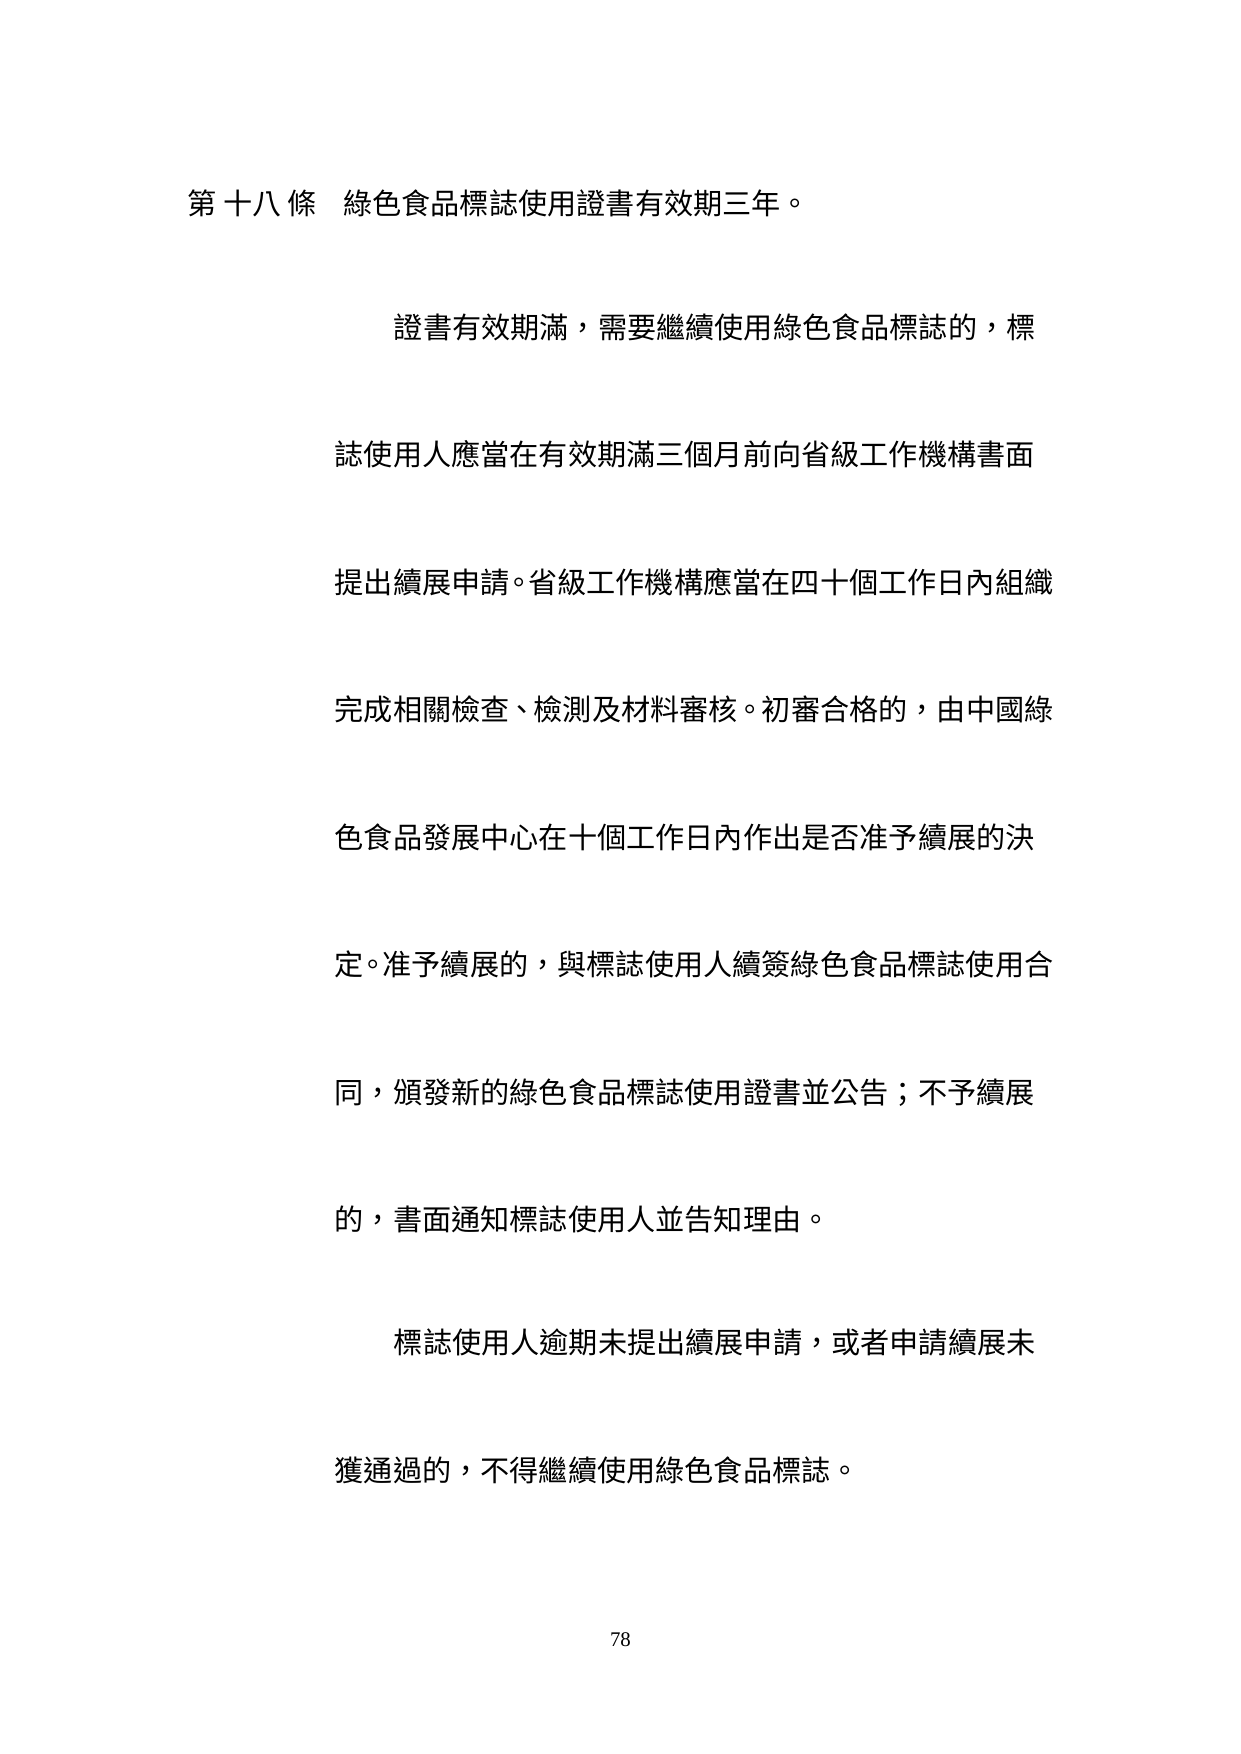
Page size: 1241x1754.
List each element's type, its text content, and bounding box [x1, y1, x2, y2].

subtitle 標誌使用人逾期未提出續展申請，或者申請續展未獲通過的，不得繼續使用綠色食品標誌。 [334, 1304, 1053, 1506]
subtitle 證書有效期滿，需要繼續使用綠色食品標誌的，標誌使用人應當在有效期滿三個月前向省級工作機構書面提出續展申請。省級工作機構應當在四十個工作日內組織完成相關檢查、檢測及材料審核。初審合格的，由中國綠色食品發展中心在十個工作日內作出是否准予續展的決定。准予續展的，與標誌使用人續簽綠色食品標誌使用合同，頒發新的綠色食品標誌使用證書並公告；不予續展的，書面通知標誌使用人並告知理由。 [334, 288, 1053, 1255]
subtitle 第 十八 條 綠色食品標誌使用證書有效期三年。 [187, 164, 1053, 239]
